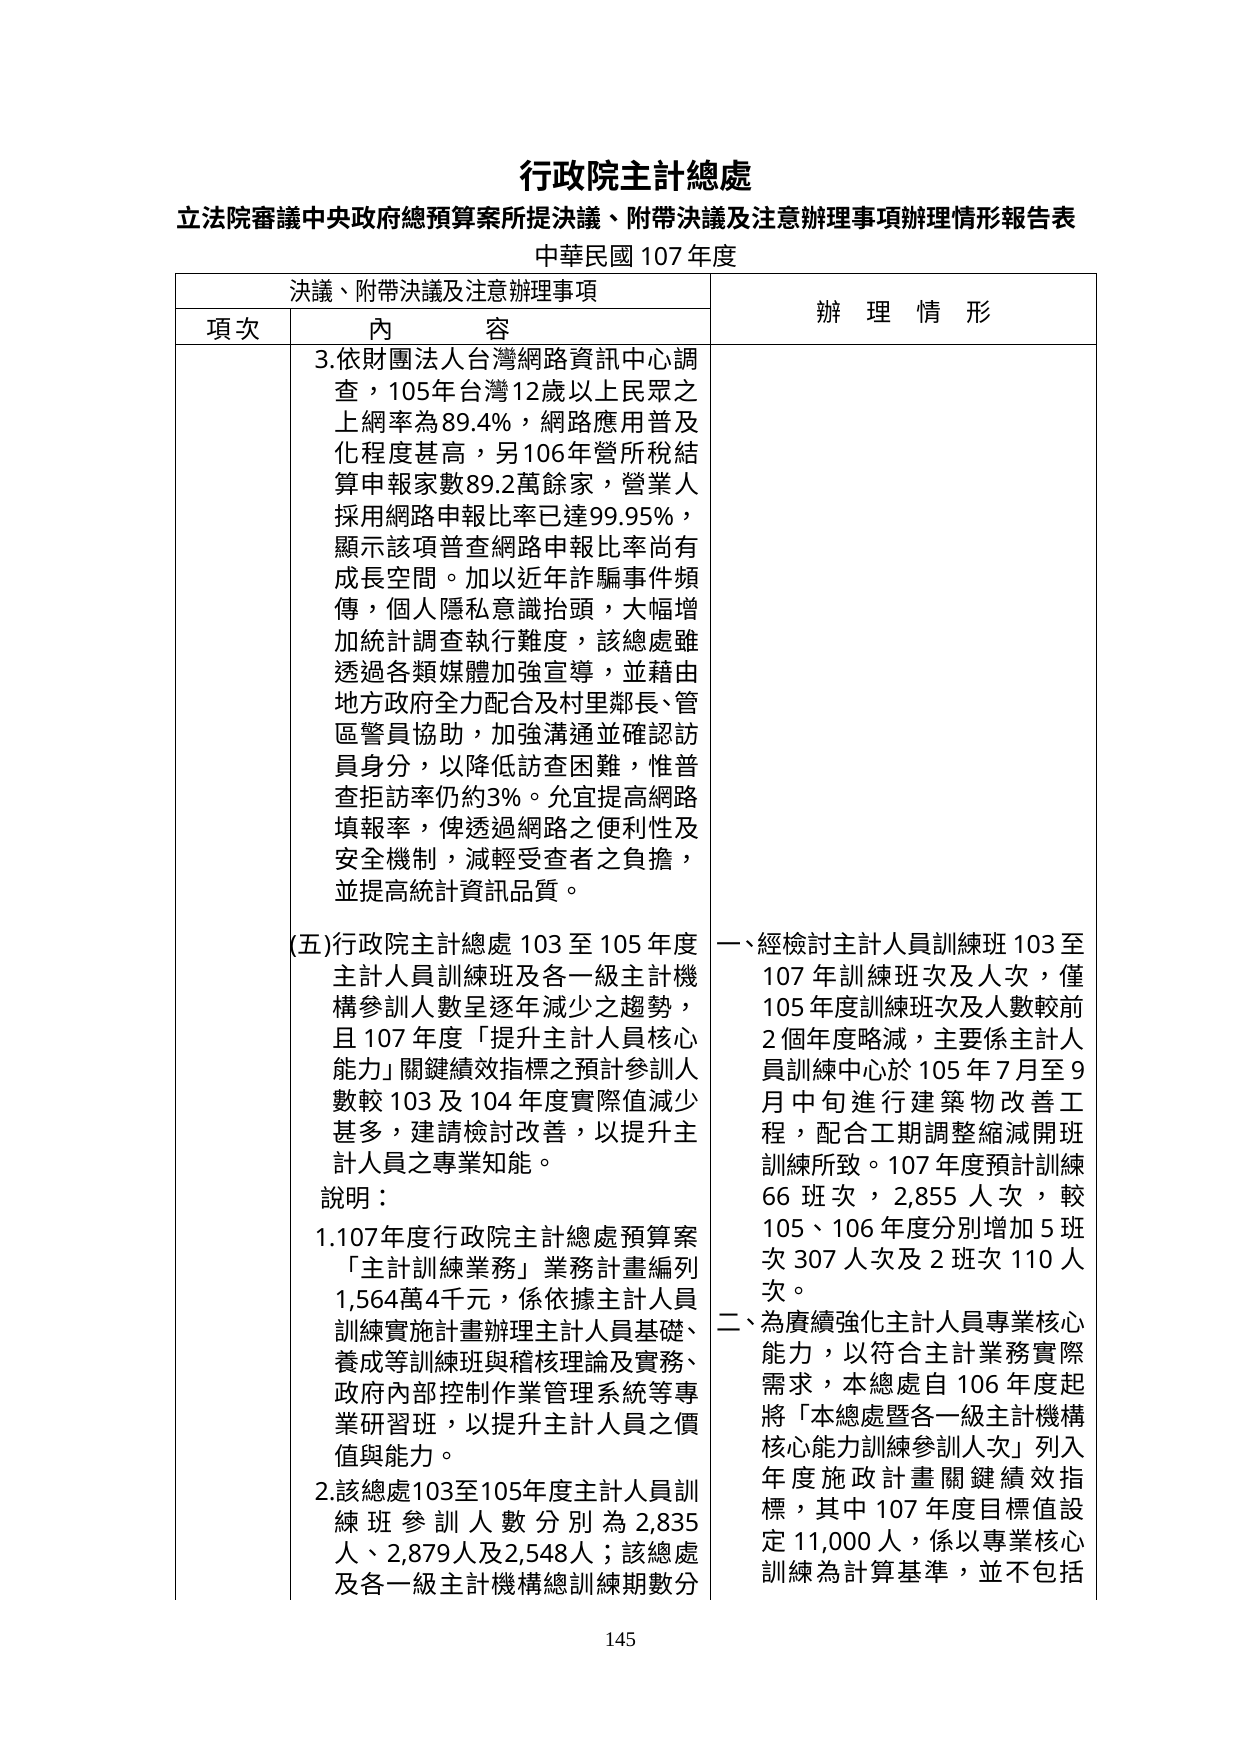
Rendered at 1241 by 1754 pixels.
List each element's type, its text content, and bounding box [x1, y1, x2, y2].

table_cell 決議、附帶決議及注意辦理事項 [176, 274, 710, 308]
table_cell (五)行政院主計總處103至105年度主計人員訓練班及各一級主計機構參訓人數呈逐年減少之趨勢，且107年度「提升主計人員核心能力」關鍵績效指標之預計參訓人數較103及104年度實際值減少甚多，建請檢討改善，以提升主計人員之專業知能。 說明： 1.107年度行政院主計總處預算案「主計訓練業務」業務計畫編列 1,564萬4千元，係依據主計人員訓練實施計畫辦理主計人員基礎、養成等訓練班與稽核理論及實務、政府內部控制作業管理系統等專業研習班，以提升主計人員之價值與能力。 2.該總處103至105年度主計人員訓練班參訓人數分別為2,835人、2,879人及2,548人；該總處及各一級主計機構總訓練期數分 [291, 918, 710, 1600]
table_cell 內 容 [291, 309, 710, 344]
table_cell 辦理情形 [711, 274, 1096, 344]
table_cell 3.依財團法人台灣網路資訊中心調查，105年台灣12歲以上民眾之上網率為89.4%，網路應用普及化程度甚高，另106年營所稅結算申報家數89.2萬餘家，營業人採用網路申報比率已達99.95%，顯示該項普查網路申報比率尚有成長空間。加以近年詐騙事件頻傳，個人隱私意識抬頭，大幅增加統計調查執行難度，該總處雖透過各類媒體加強宣導，並藉由地方政府全力配合及村里鄰長、管區警員協助，加強溝通並確認訪員身分，以降低訪查困難，惟普查拒訪率仍約3%。允宜提高網路填報率，俾透過網路之便利性及安全機制，減輕受查者之負擔，並提高統計資訊品質。 [291, 345, 710, 917]
table_cell [711, 345, 1096, 917]
table_cell [176, 918, 290, 1600]
table_cell 一、經檢討主計人員訓練班103至107年訓練班次及人次，僅105年度訓練班次及人數較前2個年度略減，主要係主計人員訓練中心於105年7月至9月中旬進行建築物改善工程，配合工期調整縮減開班訓練所致。107年度預計訓練66班次，2,855人次，較105、106年度分別增加5班次307人次及2班次110人次。 二、為賡續強化主計人員專業核心能力，以符合主計業務實際需求，本總處自106年度起將「本總處暨各一級主計機構核心能力訓練參訓人次」列入年度施政計畫關鍵績效指標，其中107年度目標值設定11,000人，係以專業核心訓練為計算基準，並不包括 [711, 918, 1096, 1600]
table_cell 項次 [176, 309, 290, 344]
table_cell [176, 345, 290, 917]
table_header 行政院主計總處 立法院審議中央政府總預算案所提決議、附帶決議及注意辦理事項辦理情形報告表 中華民國107年度 [175, 150, 1096, 273]
